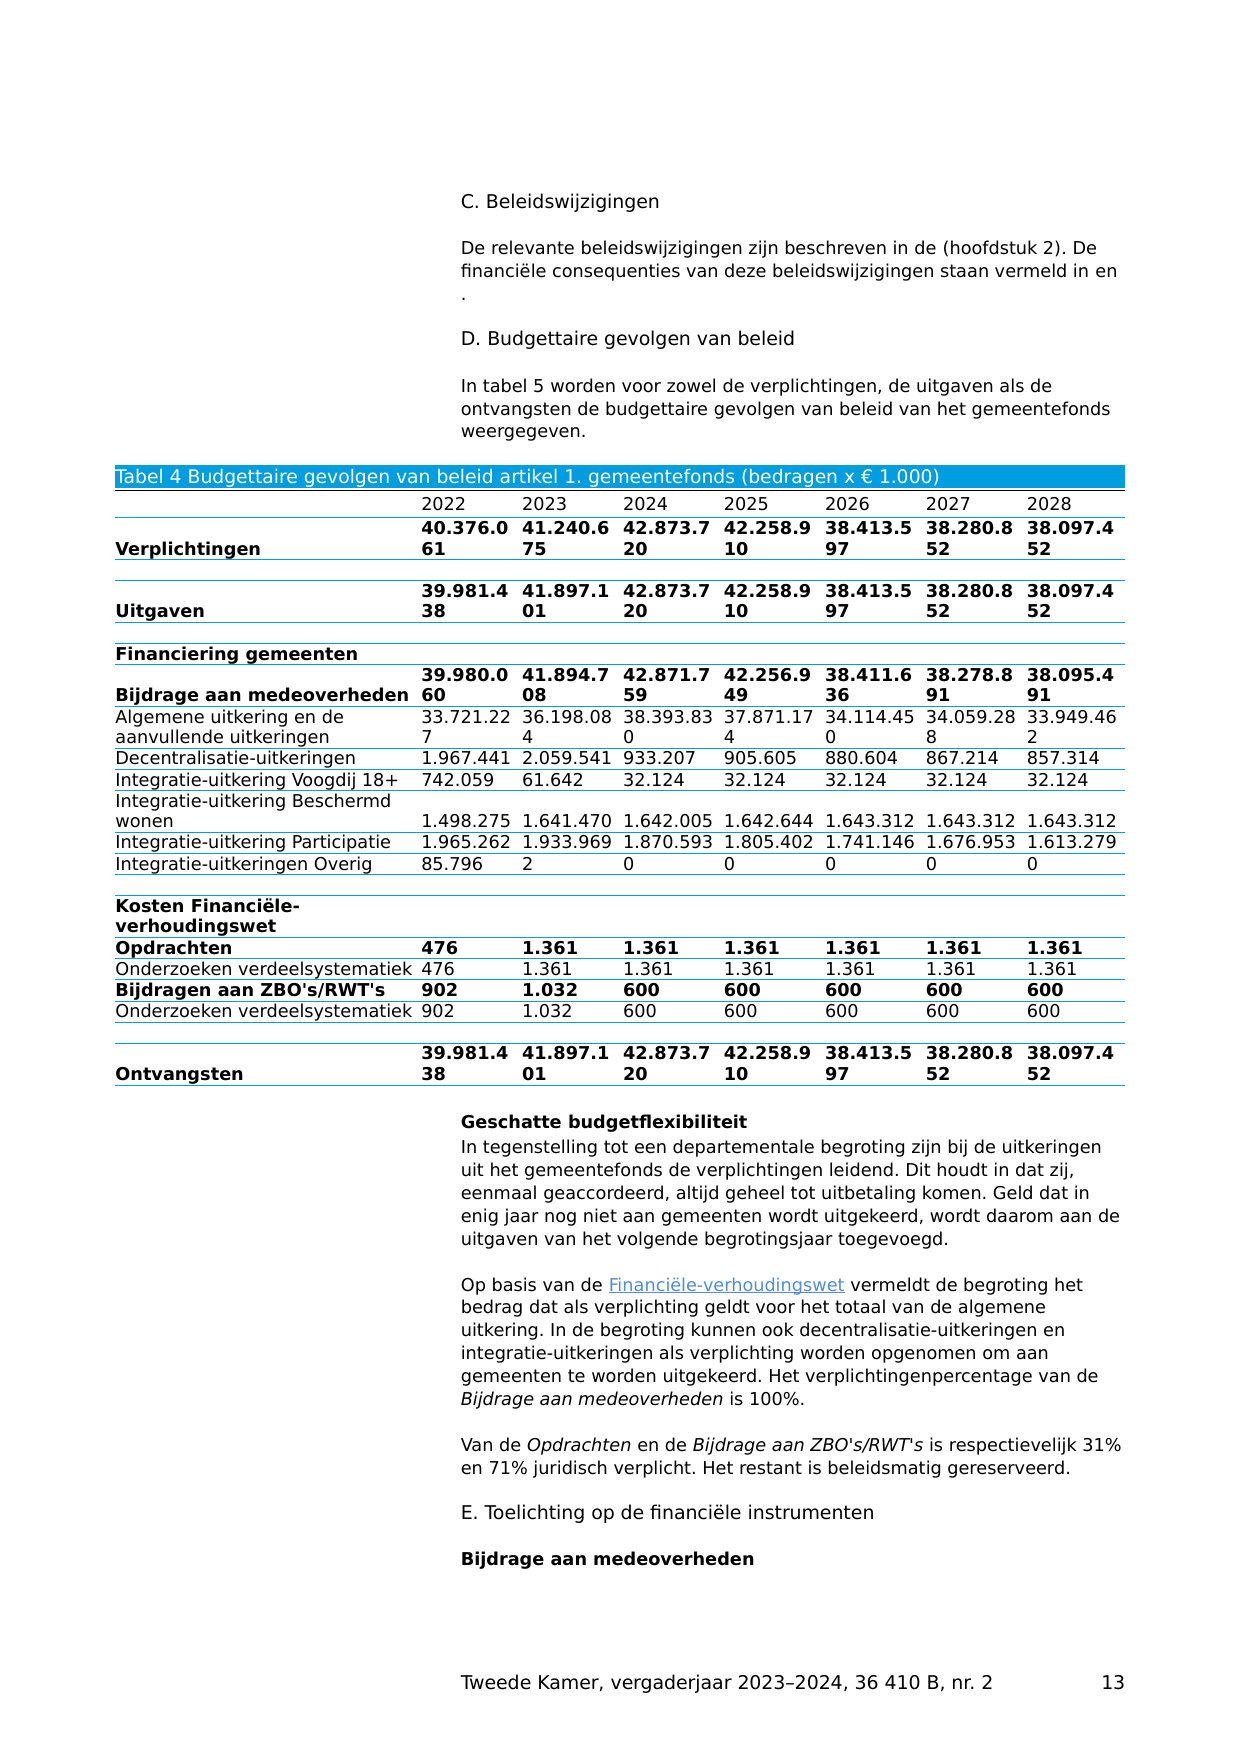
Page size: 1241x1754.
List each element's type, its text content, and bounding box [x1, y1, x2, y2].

table_cell 39.981.438 [418, 1044, 519, 1084]
table_cell 1.967.441 [418, 749, 519, 769]
table_cell Bijdrage aan medeoverheden [115, 665, 418, 706]
table_cell 1.741.146 [822, 833, 923, 853]
table_cell 600 [721, 980, 822, 1001]
table_cell [418, 896, 519, 937]
table_cell 38.097.452 [1024, 581, 1125, 622]
table_cell [418, 623, 519, 643]
table_cell [620, 896, 721, 937]
table_cell [923, 896, 1024, 937]
text Bijdrage aan medeoverheden [461, 1547, 1125, 1570]
table_cell 1.032 [519, 980, 620, 1001]
table_cell [620, 644, 721, 664]
title E. Toelichting op de financiële instrumenten [461, 1502, 1125, 1524]
table_cell 38.413.597 [822, 1044, 923, 1084]
table_cell 476 [418, 959, 519, 979]
table_cell 1.361 [822, 959, 923, 979]
table_cell 1.965.262 [418, 833, 519, 853]
table_cell Verplichtingen [115, 518, 418, 559]
table_cell 2028 [1024, 491, 1125, 517]
table_cell 0 [923, 854, 1024, 874]
table_cell 2022 [418, 491, 519, 517]
table_cell 2025 [721, 491, 822, 517]
table_cell 857.314 [1024, 749, 1125, 769]
table_cell Opdrachten [115, 938, 418, 958]
table_cell 42.873.720 [620, 518, 721, 559]
table_cell 0 [721, 854, 822, 874]
table_cell 36.198.084 [519, 707, 620, 748]
table_cell 1.613.279 [1024, 833, 1125, 853]
table_cell 42.873.720 [620, 581, 721, 622]
table_cell [721, 896, 822, 937]
table_cell 933.207 [620, 749, 721, 769]
table_cell 902 [418, 980, 519, 1001]
table_cell 1.361 [822, 938, 923, 958]
table_cell [418, 644, 519, 664]
table_cell 42.258.910 [721, 518, 822, 559]
table_cell 2023 [519, 491, 620, 517]
table_cell 32.124 [620, 770, 721, 790]
table_cell 2.059.541 [519, 749, 620, 769]
table_cell Integratie-uitkering Beschermd wonen [115, 791, 418, 832]
table_cell 600 [822, 980, 923, 1001]
table_cell 85.796 [418, 854, 519, 874]
table_cell 600 [923, 980, 1024, 1001]
table_cell 38.097.452 [1024, 1044, 1125, 1084]
table_cell 39.981.438 [418, 581, 519, 622]
table_cell [923, 623, 1024, 643]
table_cell 600 [923, 1002, 1024, 1022]
table_cell [115, 623, 418, 643]
table_cell 38.097.452 [1024, 518, 1125, 559]
table_cell [721, 644, 822, 664]
table_cell Integratie-uitkering Participatie [115, 833, 418, 853]
table_cell 1.361 [620, 938, 721, 958]
table_cell 1.361 [923, 938, 1024, 958]
table_cell 34.059.288 [923, 707, 1024, 748]
table_cell 600 [620, 1002, 721, 1022]
table_cell [822, 623, 923, 643]
title D. Budgettaire gevolgen van beleid [461, 328, 1125, 350]
table_cell 1.361 [721, 959, 822, 979]
table_cell [721, 623, 822, 643]
table_cell 41.897.101 [519, 581, 620, 622]
table_cell 1.641.470 [519, 791, 620, 832]
table_cell Integratie-uitkering Voogdij 18+ [115, 770, 418, 790]
table_cell Algemene uitkering en de aanvullende uitkeringen [115, 707, 418, 748]
table_cell 1.361 [519, 938, 620, 958]
table_cell [519, 875, 620, 895]
table_cell [721, 560, 822, 580]
table_cell [418, 875, 519, 895]
table_cell 1.361 [923, 959, 1024, 979]
table_cell 2 [519, 854, 620, 874]
table_cell 38.280.852 [923, 518, 1024, 559]
text In tabel 5 worden voor zowel de verplichtingen, de uitgaven als de ontvangsten de budgettaire gevolgen van beleid van het gemeentefonds weergegeven. [461, 374, 1125, 442]
table_cell 38.095.491 [1024, 665, 1125, 706]
table_cell 867.214 [923, 749, 1024, 769]
table_cell [418, 560, 519, 580]
table_cell 1.643.312 [822, 791, 923, 832]
table_cell 32.124 [721, 770, 822, 790]
table_cell 600 [1024, 980, 1125, 1001]
table_cell 38.413.597 [822, 518, 923, 559]
table_cell 600 [620, 980, 721, 1001]
table_cell [923, 644, 1024, 664]
table_cell [822, 644, 923, 664]
table_cell [721, 875, 822, 895]
table_cell 42.873.720 [620, 1044, 721, 1084]
table_cell Decentralisatie-uitkeringen [115, 749, 418, 769]
table_cell 34.114.450 [822, 707, 923, 748]
table_cell 42.256.949 [721, 665, 822, 706]
table_cell 1.498.275 [418, 791, 519, 832]
table_cell 2027 [923, 491, 1024, 517]
table_cell Ontvangsten [115, 1044, 418, 1084]
table_cell 41.240.675 [519, 518, 620, 559]
table_cell [115, 560, 418, 580]
table_cell [1024, 623, 1125, 643]
table_cell 1.642.005 [620, 791, 721, 832]
table_cell 38.278.891 [923, 665, 1024, 706]
table_cell 1.933.969 [519, 833, 620, 853]
table_cell 42.871.759 [620, 665, 721, 706]
table_cell [115, 491, 418, 517]
table_cell [1024, 1023, 1125, 1043]
table_cell 1.032 [519, 1002, 620, 1022]
table_cell 1.642.644 [721, 791, 822, 832]
text Van de Opdrachten en de Bijdrage aan ZBO's/RWT's is respectievelijk 31% en 71% juridisch verplicht. Het restant is beleidsmatig gereserveerd. [461, 1433, 1125, 1479]
table_cell [115, 875, 418, 895]
table_cell 38.280.852 [923, 581, 1024, 622]
table_cell 39.980.060 [418, 665, 519, 706]
table_cell 1.361 [1024, 938, 1125, 958]
table_cell [822, 560, 923, 580]
table_cell 2024 [620, 491, 721, 517]
table_cell [822, 896, 923, 937]
table_cell 32.124 [1024, 770, 1125, 790]
table_cell 0 [620, 854, 721, 874]
table_cell 41.897.101 [519, 1044, 620, 1084]
table_cell 37.871.174 [721, 707, 822, 748]
table_cell 880.604 [822, 749, 923, 769]
table_cell Integratie-uitkeringen Overig [115, 854, 418, 874]
table_cell 42.258.910 [721, 1044, 822, 1084]
table_cell [115, 1023, 418, 1043]
text In tegenstelling tot een departementale begroting zijn bij de uitkeringen uit het gemeentefonds de verplichtingen leidend. Dit houdt in dat zij, eenmaal geaccordeerd, altijd geheel tot uitbetaling komen. Geld dat in enig jaar nog niet aan gemeenten wordt uitgekeerd, wordt daarom aan de uitgaven van het volgende begrotingsjaar toegevoegd. [461, 1135, 1125, 1250]
table_cell 1.361 [721, 938, 822, 958]
table_cell 600 [721, 1002, 822, 1022]
table_cell [1024, 875, 1125, 895]
table_cell [822, 1023, 923, 1043]
table_cell 1.361 [519, 959, 620, 979]
table_cell [519, 644, 620, 664]
table_cell 600 [1024, 1002, 1125, 1022]
text De relevante beleidswijzigingen zijn beschreven in de (hoofdstuk 2). De financiële consequenties van deze beleidswijzigingen staan vermeld in en . [461, 236, 1125, 305]
table_cell 905.605 [721, 749, 822, 769]
table_cell [1024, 644, 1125, 664]
table_cell [822, 875, 923, 895]
table_cell [519, 1023, 620, 1043]
table_cell 600 [822, 1002, 923, 1022]
table_cell 1.361 [1024, 959, 1125, 979]
table_cell Bijdragen aan ZBO's/RWT's [115, 980, 418, 1001]
table_cell [721, 1023, 822, 1043]
table_cell 0 [1024, 854, 1125, 874]
table_cell 0 [822, 854, 923, 874]
table_cell [519, 896, 620, 937]
table_cell 1.643.312 [1024, 791, 1125, 832]
table_cell [1024, 560, 1125, 580]
table_cell 1.805.402 [721, 833, 822, 853]
table_cell [923, 1023, 1024, 1043]
table_cell 38.393.830 [620, 707, 721, 748]
table_cell [923, 875, 1024, 895]
table_cell [1024, 896, 1125, 937]
table_cell 32.124 [923, 770, 1024, 790]
table_cell 1.361 [620, 959, 721, 979]
table_cell 1.676.953 [923, 833, 1024, 853]
table_cell 902 [418, 1002, 519, 1022]
table_cell Kosten Financiële-verhoudingswet [115, 896, 418, 937]
text Op basis van de Financiële-verhoudingswet vermeldt de begroting het bedrag dat als verplichting geldt voor het totaal van de algemene uitkering. In de begroting kunnen ook decentralisatie-uitkeringen en integratie-uitkeringen als verplichting worden opgenomen om aan gemeenten te worden uitgekeerd. Het verplichtingenpercentage van de Bijdrage aan medeoverheden is 100%. [461, 1273, 1125, 1410]
table_cell 38.411.636 [822, 665, 923, 706]
table_cell [519, 560, 620, 580]
table_cell [620, 875, 721, 895]
table_cell 1.643.312 [923, 791, 1024, 832]
table_cell 61.642 [519, 770, 620, 790]
table_cell [620, 560, 721, 580]
table_cell 742.059 [418, 770, 519, 790]
table_cell [620, 623, 721, 643]
table_cell Onderzoeken verdeelsystematiek [115, 959, 418, 979]
table_cell 38.280.852 [923, 1044, 1024, 1084]
table_cell Financiering gemeenten [115, 644, 418, 664]
table_cell 41.894.708 [519, 665, 620, 706]
text Geschatte budgetflexibiliteit [461, 1110, 1125, 1133]
table_cell [620, 1023, 721, 1043]
title C. Beleidswijzigingen [461, 191, 1125, 213]
table_cell [519, 623, 620, 643]
table_cell 1.870.593 [620, 833, 721, 853]
table_cell 2026 [822, 491, 923, 517]
table_cell 40.376.061 [418, 518, 519, 559]
table_cell [418, 1023, 519, 1043]
table_cell 42.258.910 [721, 581, 822, 622]
table_cell [923, 560, 1024, 580]
table_cell Onderzoeken verdeelsystematiek [115, 1002, 418, 1022]
table_cell 476 [418, 938, 519, 958]
table_cell 38.413.597 [822, 581, 923, 622]
table_cell Uitgaven [115, 581, 418, 622]
table_cell 33.949.462 [1024, 707, 1125, 748]
table_cell 33.721.227 [418, 707, 519, 748]
table_cell 32.124 [822, 770, 923, 790]
